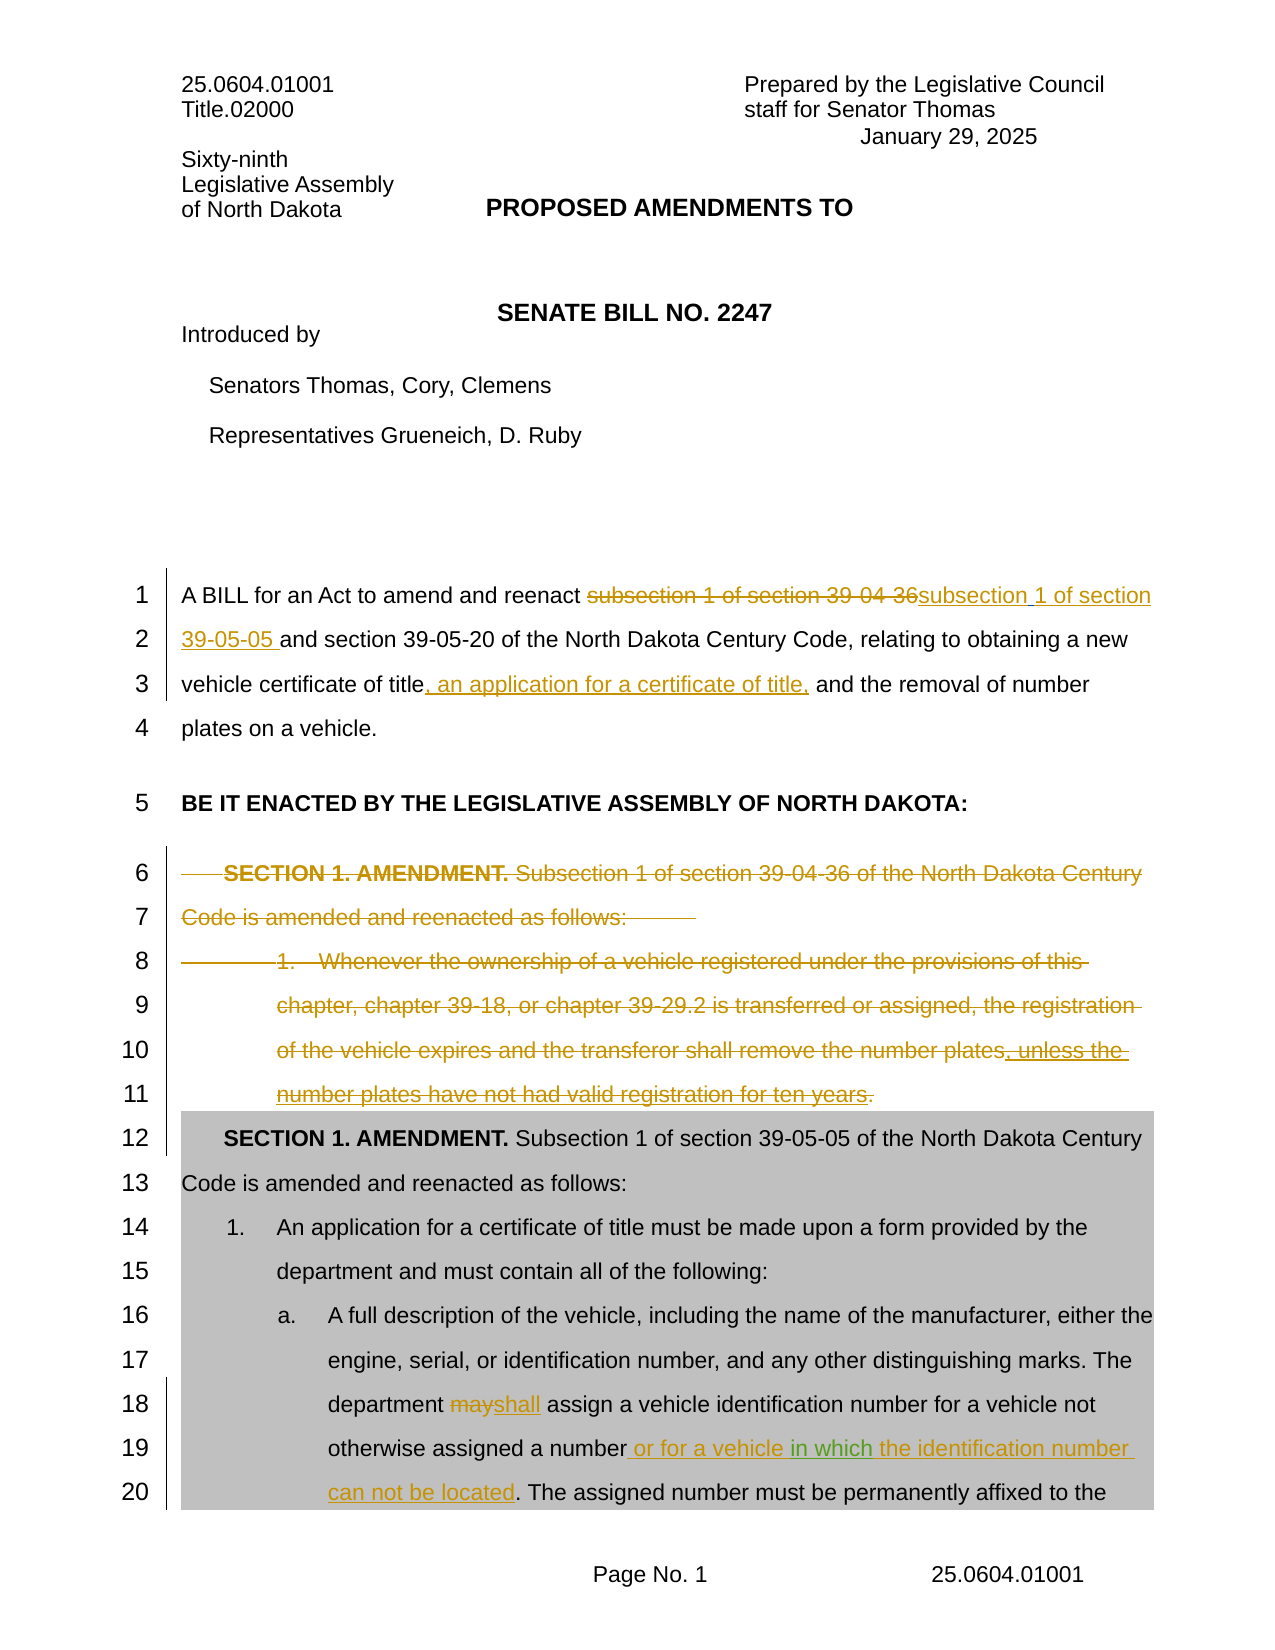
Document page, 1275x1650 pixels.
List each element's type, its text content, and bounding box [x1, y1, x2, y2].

table_cell Sixty-ninth [181, 123, 744, 173]
text Senators Thomas, Cory, Clemens [208, 375, 1154, 398]
title A BILL for an Act to amend and reenact subsection 1 of section 39‑05‑05 and section 39‑05‑20 of the North Dakota Century Code, relating to obtaining a new vehicle certificate of title, an application for a certificate of title, and the removal of number plates on a vehicle. [181, 568, 1154, 745]
table_cell January 29, 2025 [744, 123, 1153, 173]
text Legislative Assembly [181, 173, 1154, 198]
text 1. An application for a certificate of title must be made upon a form provided by the department and must contain all of the following: [181, 1200, 1154, 1288]
text Representatives Grueneich, D. Ruby [208, 425, 1154, 448]
text SECTION 1. AMENDMENT. Subsection 1 of section 39‑05‑05 of the North Dakota Century Code is amended and reenacted as follows: [181, 1111, 1154, 1200]
text Introduced by [181, 323, 1154, 348]
table_header 25.0604.01001 Title. [181, 73, 744, 123]
text of North Dakota [181, 198, 1154, 223]
title PROPOSED AMENDMENTS TO [486, 192, 872, 221]
text BE IT ENACTED BY THE LEGISLATIVE ASSEMBLY OF NORTH DAKOTA: [181, 776, 1154, 821]
text a. A full description of the vehicle, including the name of the manufacturer, either the engine, serial, or identification number, and any other distinguishing marks. The department shall assign a vehicle identification number for a vehicle not otherwise assigned a number or for a vehicle in which the identification number can not be located. The assigned number must be permanently affixed to the [181, 1288, 1154, 1510]
title Senate BILL NO. 2247 [490, 297, 772, 326]
table_header Prepared by the Legislative Council staff for Senator Thomas [744, 73, 1153, 123]
